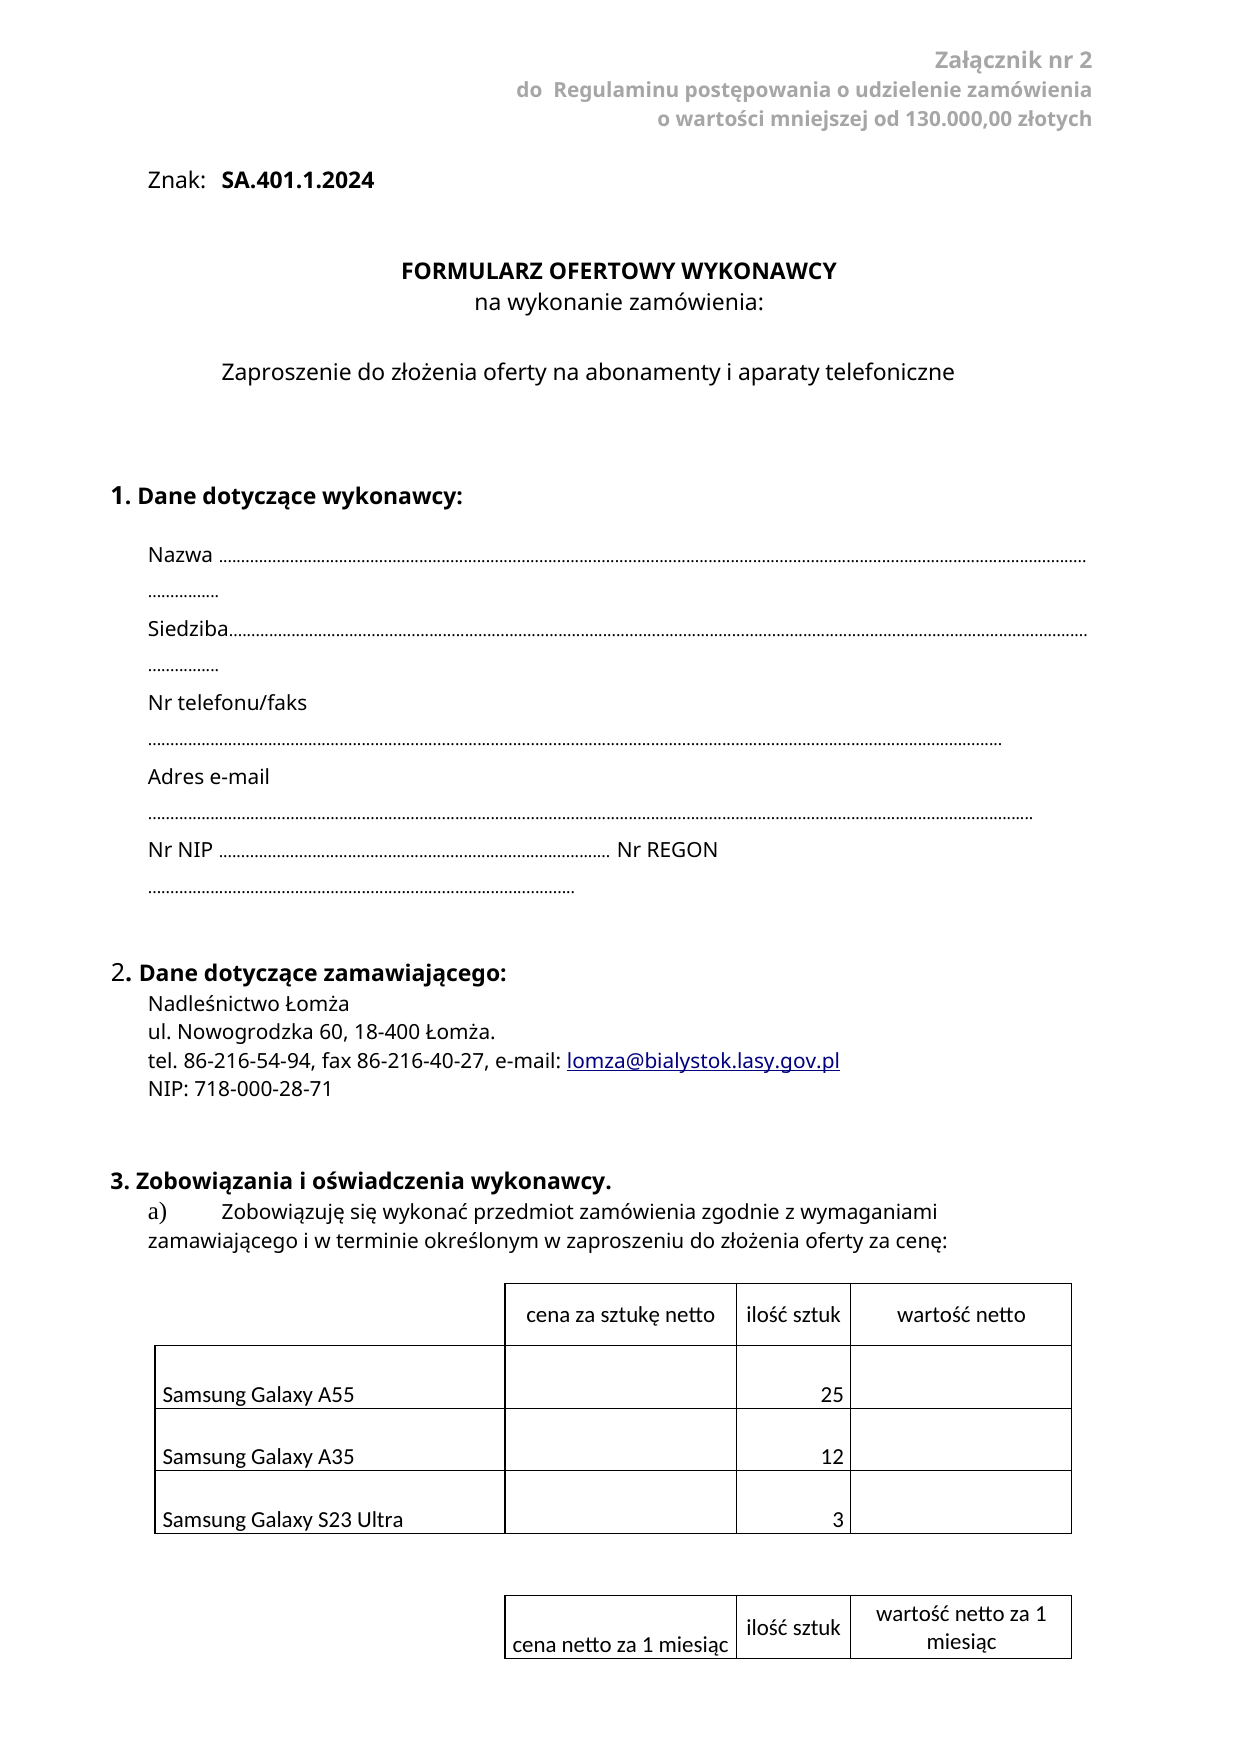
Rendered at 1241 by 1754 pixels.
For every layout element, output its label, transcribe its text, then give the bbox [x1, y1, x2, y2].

list Zobowiązuję się wykonać przedmiot zamówienia zgodnie z wymaganiami zamawiającego i w terminie określonym w zaproszeniu do złożenia oferty za cenę: [148, 1196, 1090, 1254]
table_header [155, 1283, 504, 1345]
text NIP: 718-000-28-71 [148, 1074, 1092, 1103]
text tel. 86-216-54-94, fax 86-216-40-27, e-mail: lomza@bialystok.lasy.gov.pl [148, 1046, 1092, 1074]
table_cell [506, 1409, 736, 1470]
text o wartości mniejszej od 130.000,00 złotych [148, 104, 1092, 132]
table_cell ilość sztuk [737, 1596, 850, 1658]
table_cell [155, 1595, 504, 1658]
table_cell [506, 1346, 736, 1408]
table_header wartość netto [851, 1284, 1071, 1345]
table_cell 12 [737, 1409, 850, 1470]
table_cell [851, 1346, 1071, 1408]
table_cell [155, 1534, 505, 1595]
table_cell [506, 1471, 736, 1533]
text na wykonanie zamówienia: [148, 286, 1090, 317]
table_cell [851, 1534, 1072, 1595]
table_cell [505, 1534, 736, 1595]
table_cell Samsung Galaxy S23 Ultra [156, 1471, 504, 1533]
text Nr NIP ........................................................................................ Nr REGON ................................................................................................ [148, 836, 1092, 898]
text 3. Zobowiązania i oświadczenia wykonawcy. [110, 1165, 1090, 1196]
text Nr telefonu/faks ................................................................................................................................................................................................ [148, 688, 1092, 750]
table_header cena za sztukę netto [506, 1284, 736, 1345]
table_header ilość sztuk [737, 1284, 850, 1345]
table_cell Samsung Galaxy A55 [156, 1346, 504, 1408]
table_cell [736, 1534, 851, 1595]
text Załącznik nr 2 [148, 44, 1092, 76]
text Zaproszenie do złożenia oferty na abonamenty i aparaty telefoniczne [221, 356, 1092, 387]
text ul. Nowogrodzka 60, 18-400 Łomża. [148, 1017, 1092, 1046]
text 1. Dane dotyczące wykonawcy: [110, 478, 1090, 512]
text Adres e-mail ....................................................................................................................................................................................................... [148, 762, 1092, 824]
table_cell wartość netto za 1 miesiąc [851, 1596, 1071, 1658]
text Nazwa ................................................................................................................................................................................................................... [148, 540, 1092, 603]
table_cell cena netto za 1 miesiąc [506, 1596, 736, 1658]
text Znak: SA.401.1.2024 [148, 164, 1092, 195]
text 2. Dane dotyczące zamawiającego: [111, 955, 1092, 989]
table_cell [851, 1409, 1071, 1470]
table_cell Samsung Galaxy A35 [156, 1409, 504, 1470]
table_cell [851, 1471, 1071, 1533]
text FORMULARZ OFERTOWY WYKONAWCY [148, 255, 1090, 286]
text Nadleśnictwo Łomża [148, 989, 1092, 1017]
text do Regulaminu postępowania o udzielenie zamówienia [148, 76, 1092, 104]
table_cell 3 [737, 1471, 850, 1533]
text Siedziba................................................................................................................................................................................................................. [148, 614, 1092, 677]
table_cell 25 [737, 1346, 850, 1408]
